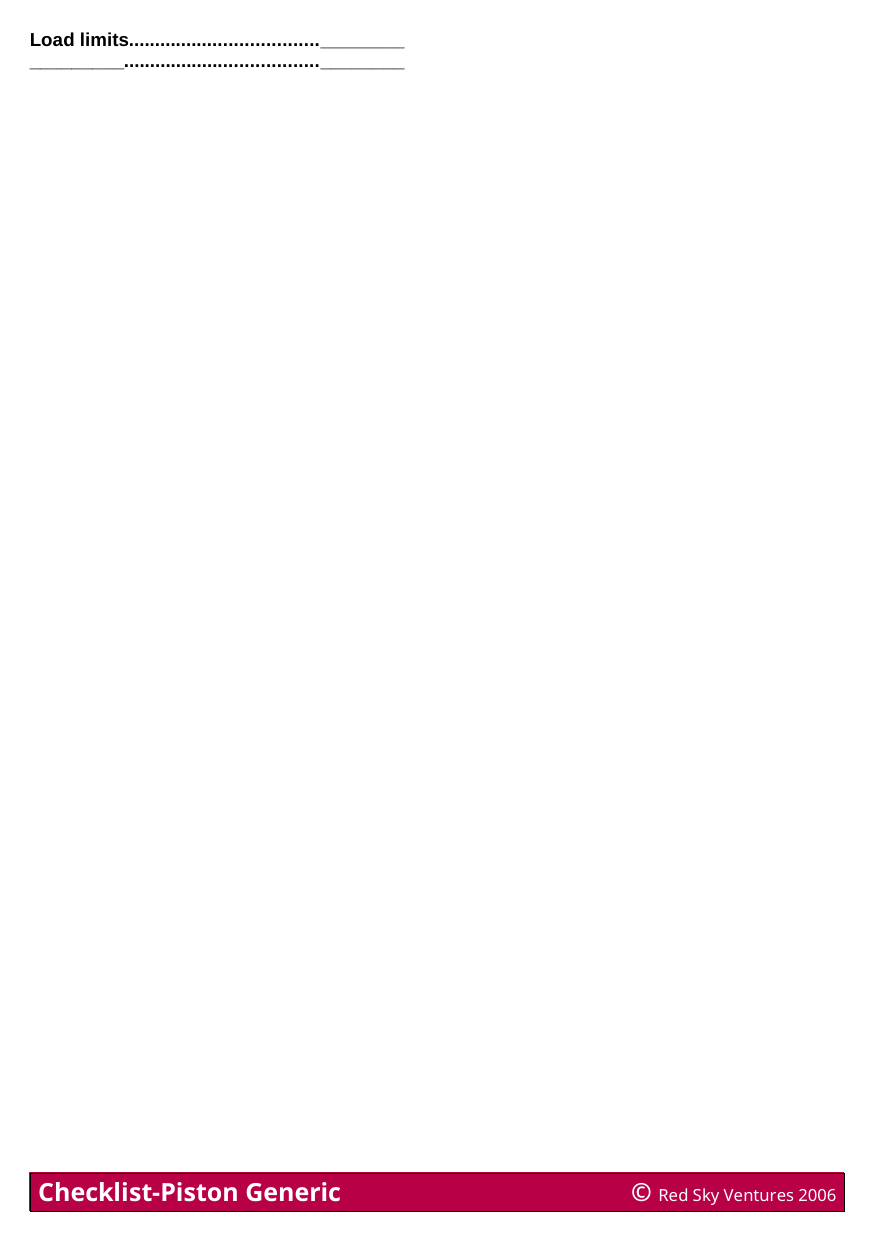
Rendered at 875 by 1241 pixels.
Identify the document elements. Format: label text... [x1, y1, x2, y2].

text Load limits ________ [29, 29, 404, 51]
text _________ ________ [29, 51, 404, 72]
